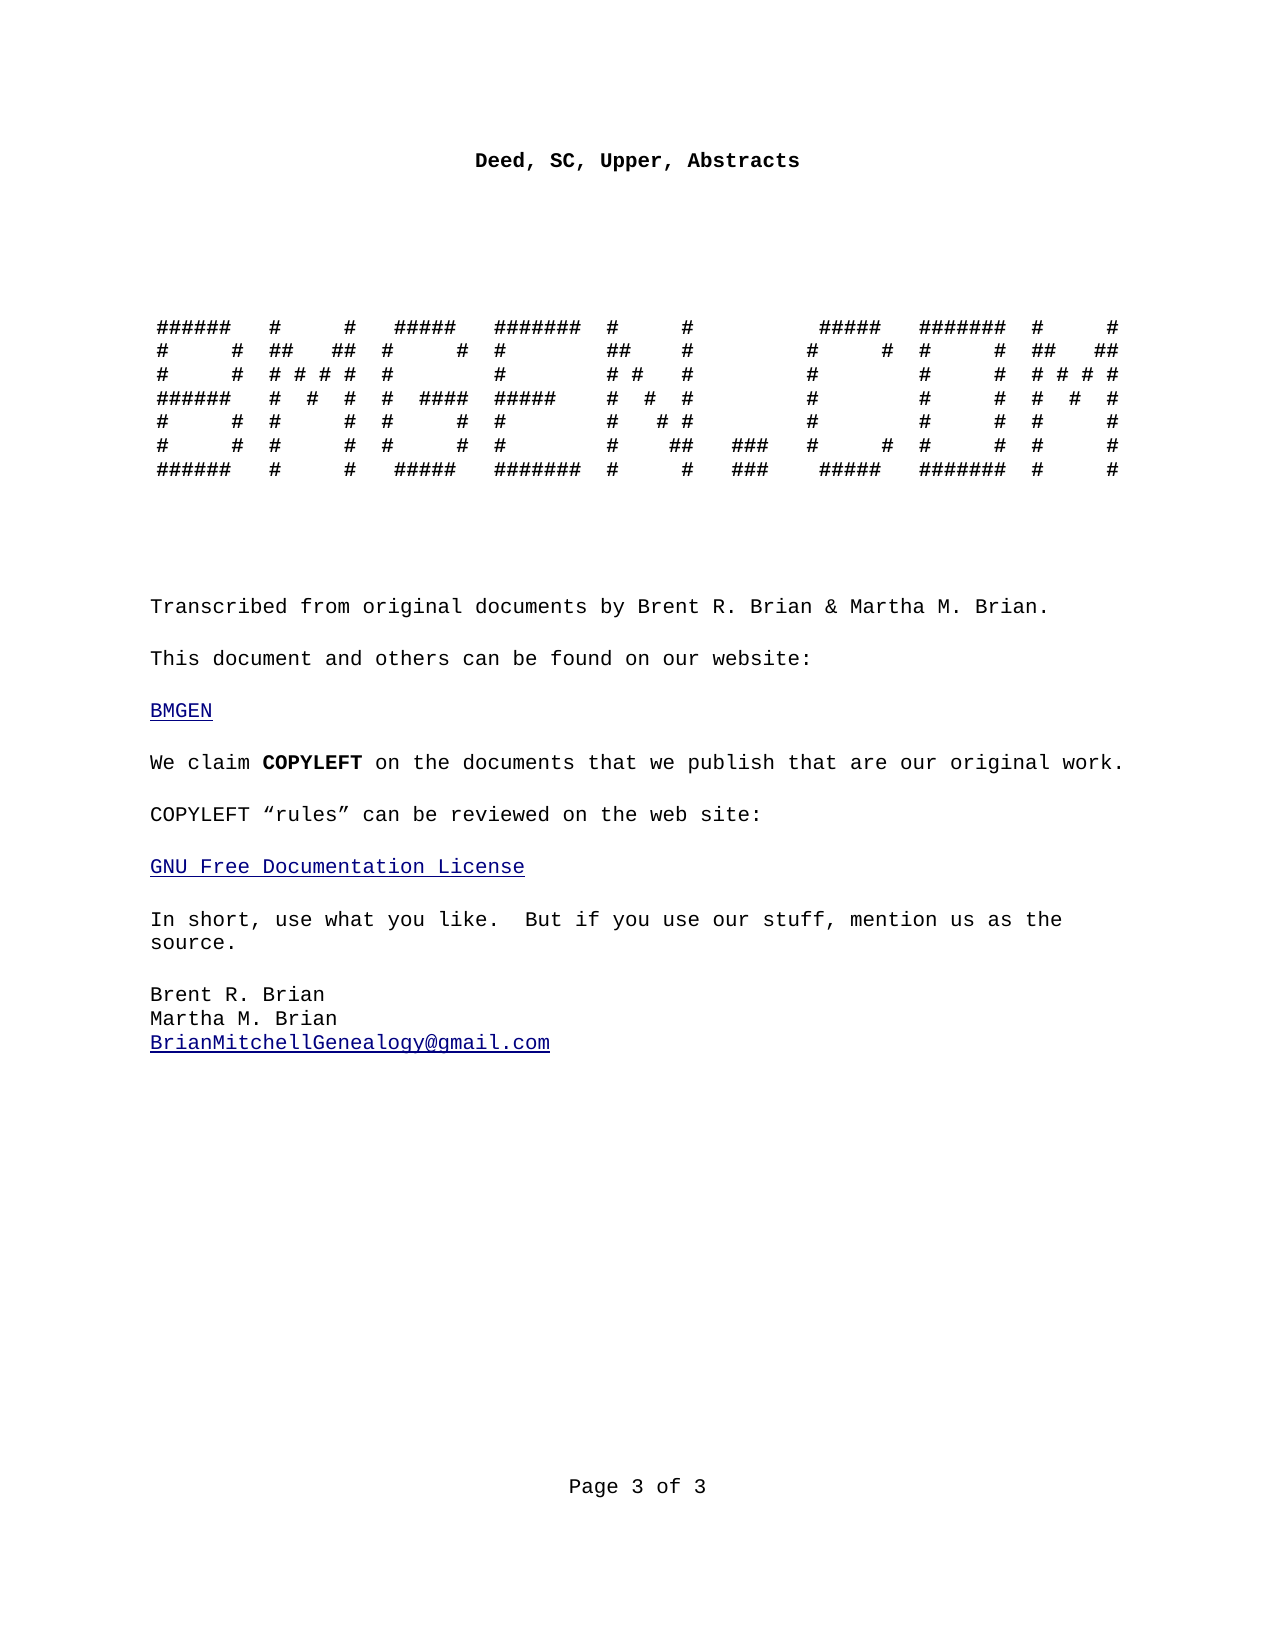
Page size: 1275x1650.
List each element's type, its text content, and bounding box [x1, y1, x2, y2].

text COPYLEFT “rules” can be reviewed on the web site: [150, 804, 1125, 828]
text This document and others can be found on our website: [150, 648, 1125, 672]
text GNU Free Documentation License [150, 857, 1125, 880]
text We claim COPYLEFT on the documents that we publish that are our original work. [150, 752, 1125, 776]
text ###### # # ##### ####### # # ##### ####### # # [150, 317, 1125, 341]
text BrianMitchellGenealogy@gmail.com [150, 1032, 1125, 1055]
text Transcribed from original documents by Brent R. Brian & Martha M. Brian. [150, 596, 1125, 620]
text ###### # # ##### ####### # # ### ##### ####### # # [150, 459, 1125, 482]
text # # # # # # # # ## ### # # # # # # [150, 435, 1125, 459]
text In short, use what you like. But if you use our stuff, mention us as the source. [150, 909, 1125, 956]
text ###### # # # # #### ##### # # # # # # # # # [150, 388, 1125, 411]
text # # # # # # # # # # # # # # # [150, 411, 1125, 435]
text # # ## ## # # # ## # # # # # ## ## [150, 341, 1125, 364]
text Martha M. Brian [150, 1008, 1125, 1032]
text BMGEN [150, 700, 1125, 724]
text # # # # # # # # # # # # # # # # # # [150, 364, 1125, 388]
text Brent R. Brian [150, 984, 1125, 1008]
